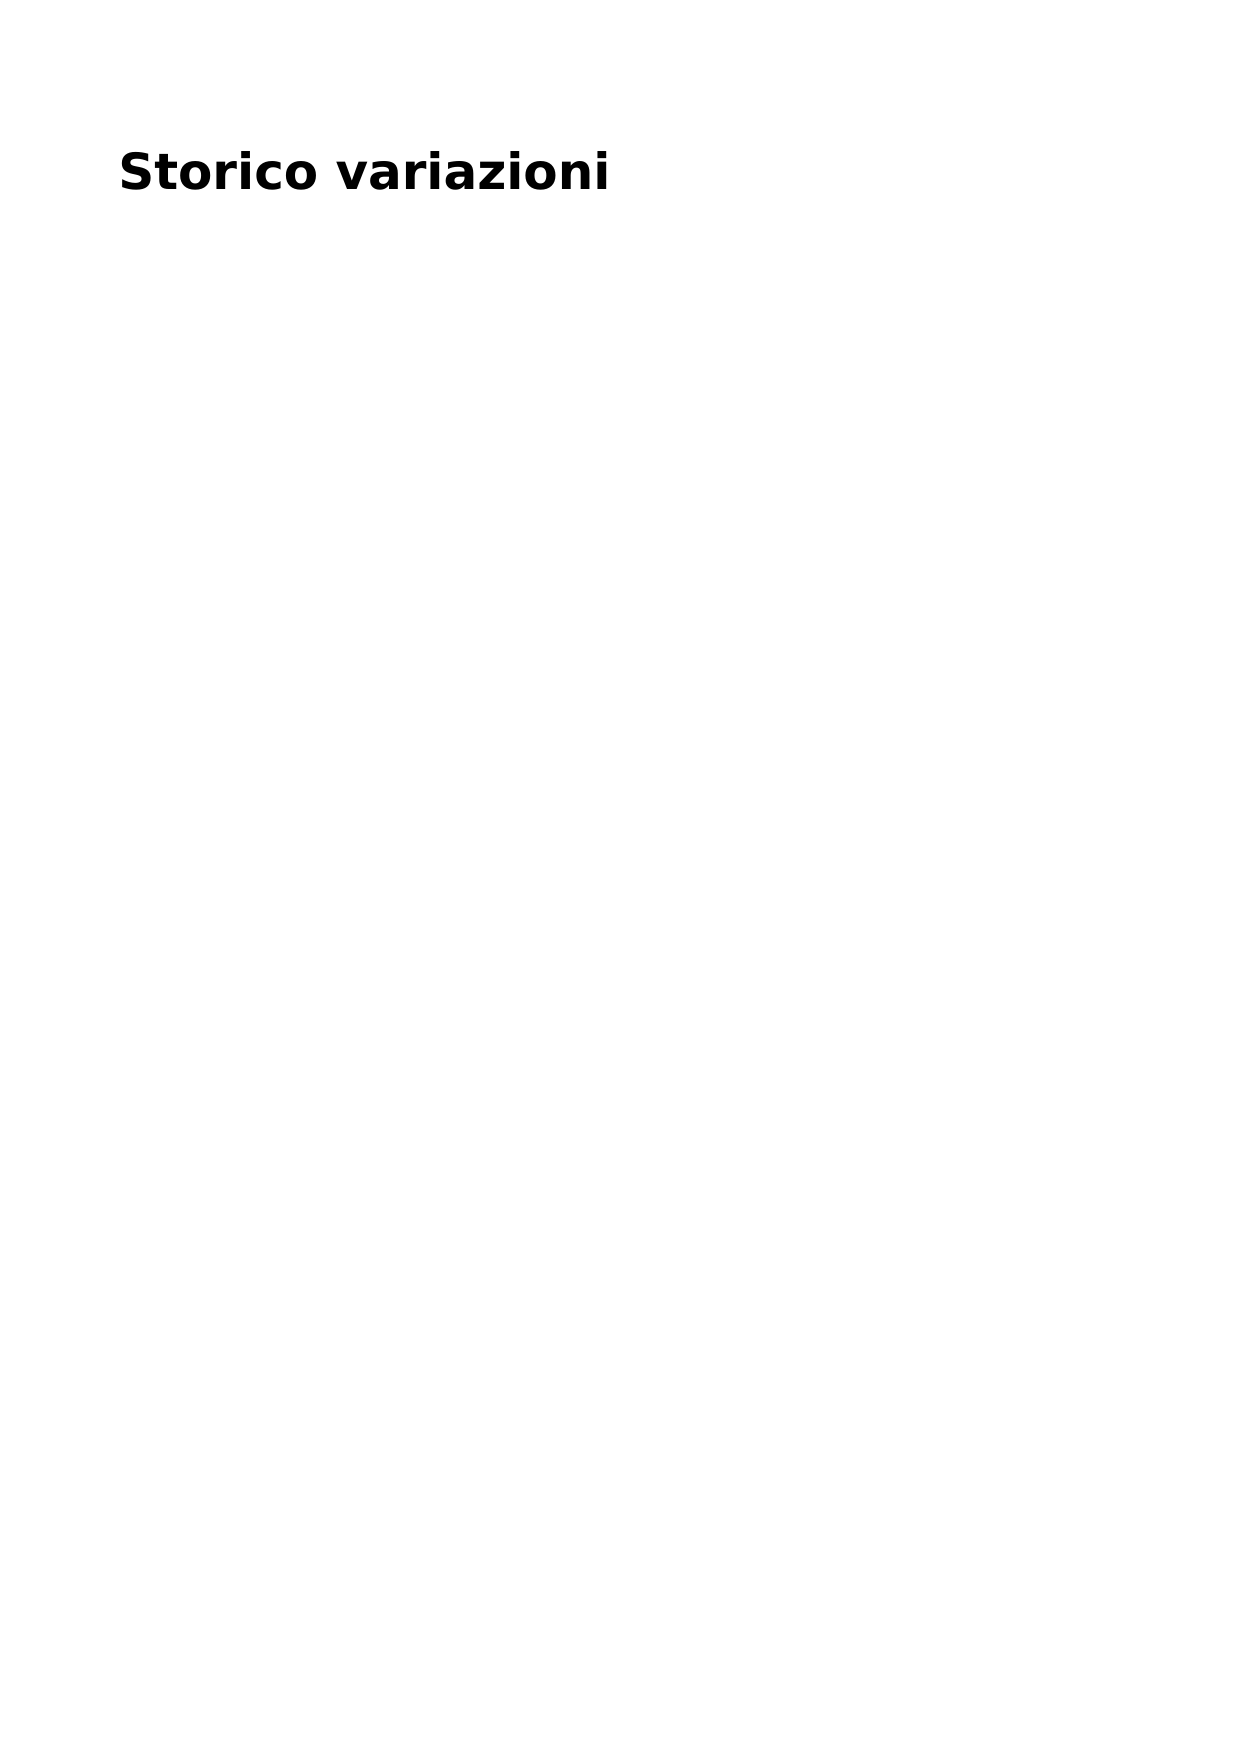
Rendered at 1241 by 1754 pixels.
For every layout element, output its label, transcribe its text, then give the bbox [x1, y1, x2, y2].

subtitle Storico variazioni [118, 143, 1122, 201]
